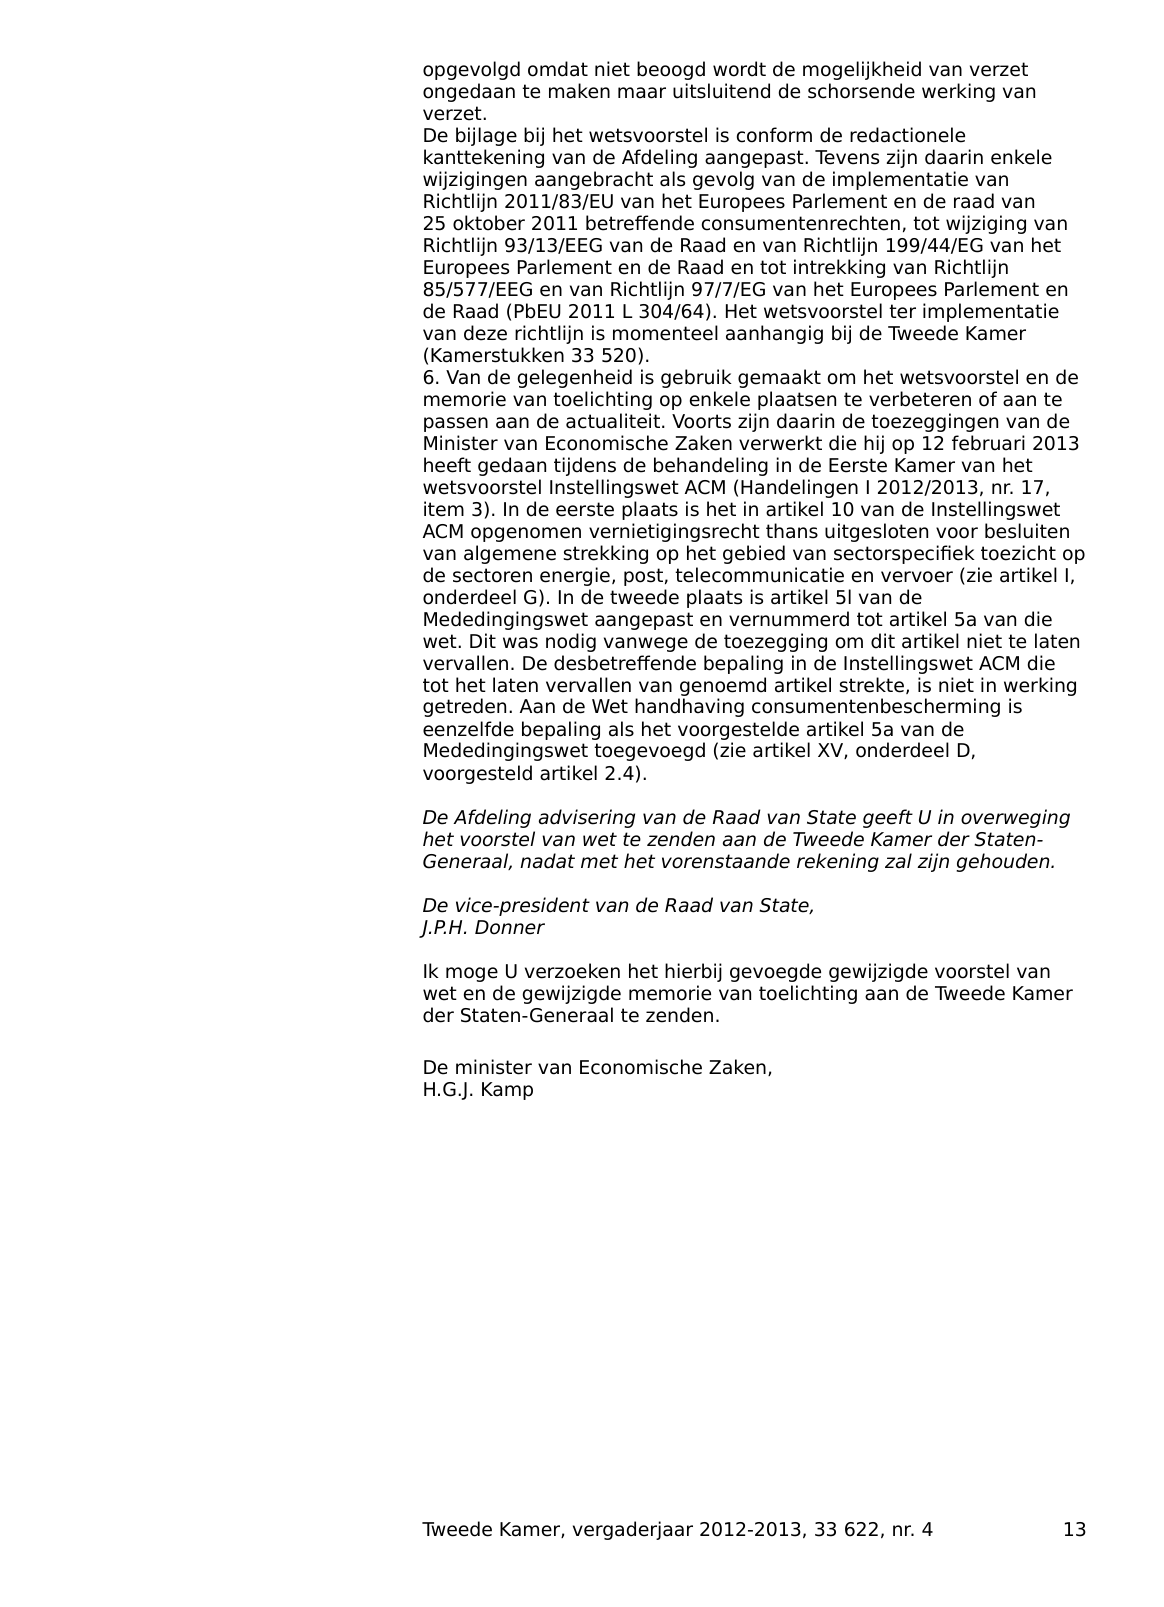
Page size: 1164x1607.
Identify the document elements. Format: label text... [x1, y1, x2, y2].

text De Afdeling advisering van de Raad van State geeft U in overweging het voorstel van wet te zenden aan de Tweede Kamer der Staten-Generaal, nadat met het vorenstaande rekening zal zijn gehouden. [422, 807, 1087, 872]
text 6. Van de gelegenheid is gebruik gemaakt om het wetsvoorstel en de memorie van toelichting op enkele plaatsen te verbeteren of aan te passen aan de actualiteit. Voorts zijn daarin de toezeggingen van de Minister van Economische Zaken verwerkt die hij op 12 februari 2013 heeft gedaan tijdens de behandeling in de Eerste Kamer van het wetsvoorstel Instellingswet ACM (Handelingen I 2012/2013, nr. 17, item 3). In de eerste plaats is het in artikel 10 van de Instellingswet ACM opgenomen vernietigingsrecht thans uitgesloten voor besluiten van algemene strekking op het gebied van sectorspecifiek toezicht op de sectoren energie, post, telecommunicatie en vervoer (zie artikel I, onderdeel G). In de tweede plaats is artikel 5l van de Mededingingswet aangepast en vernummerd tot artikel 5a van die wet. Dit was nodig vanwege de toezegging om dit artikel niet te laten vervallen. De desbetreffende bepaling in de Instellingswet ACM die tot het laten vervallen van genoemd artikel strekte, is niet in werking getreden. Aan de Wet handhaving consumentenbescherming is eenzelfde bepaling als het voorgestelde artikel 5a van de Mededingingswet toegevoegd (zie artikel XV, onderdeel D, voorgesteld artikel 2.4). [422, 367, 1087, 784]
text De vice-president van de Raad van State, [422, 895, 1087, 917]
text opgevolgd omdat niet beoogd wordt de mogelijkheid van verzet ongedaan te maken maar uitsluitend de schorsende werking van verzet. [422, 59, 1087, 125]
text Ik moge U verzoeken het hierbij gevoegde gewijzigde voorstel van wet en de gewijzigde memorie van toelichting aan de Tweede Kamer der Staten-Generaal te zenden. [422, 961, 1087, 1027]
text De minister van Economische Zaken, H.G.J. Kamp [422, 1057, 1087, 1101]
text De bijlage bij het wetsvoorstel is conform de redactionele kanttekening van de Afdeling aangepast. Tevens zijn daarin enkele wijzigingen aangebracht als gevolg van de implementatie van Richtlijn 2011/83/EU van het Europees Parlement en de raad van 25 oktober 2011 betreffende consumentenrechten, tot wijziging van Richtlijn 93/13/EEG van de Raad en van Richtlijn 199/44/EG van het Europees Parlement en de Raad en tot intrekking van Richtlijn 85/577/EEG en van Richtlijn 97/7/EG van het Europees Parlement en de Raad (PbEU 2011 L 304/64). Het wetsvoorstel ter implementatie van deze richtlijn is momenteel aanhangig bij de Tweede Kamer (Kamerstukken 33 520). [422, 125, 1087, 367]
text J.P.H. Donner [422, 917, 1087, 939]
